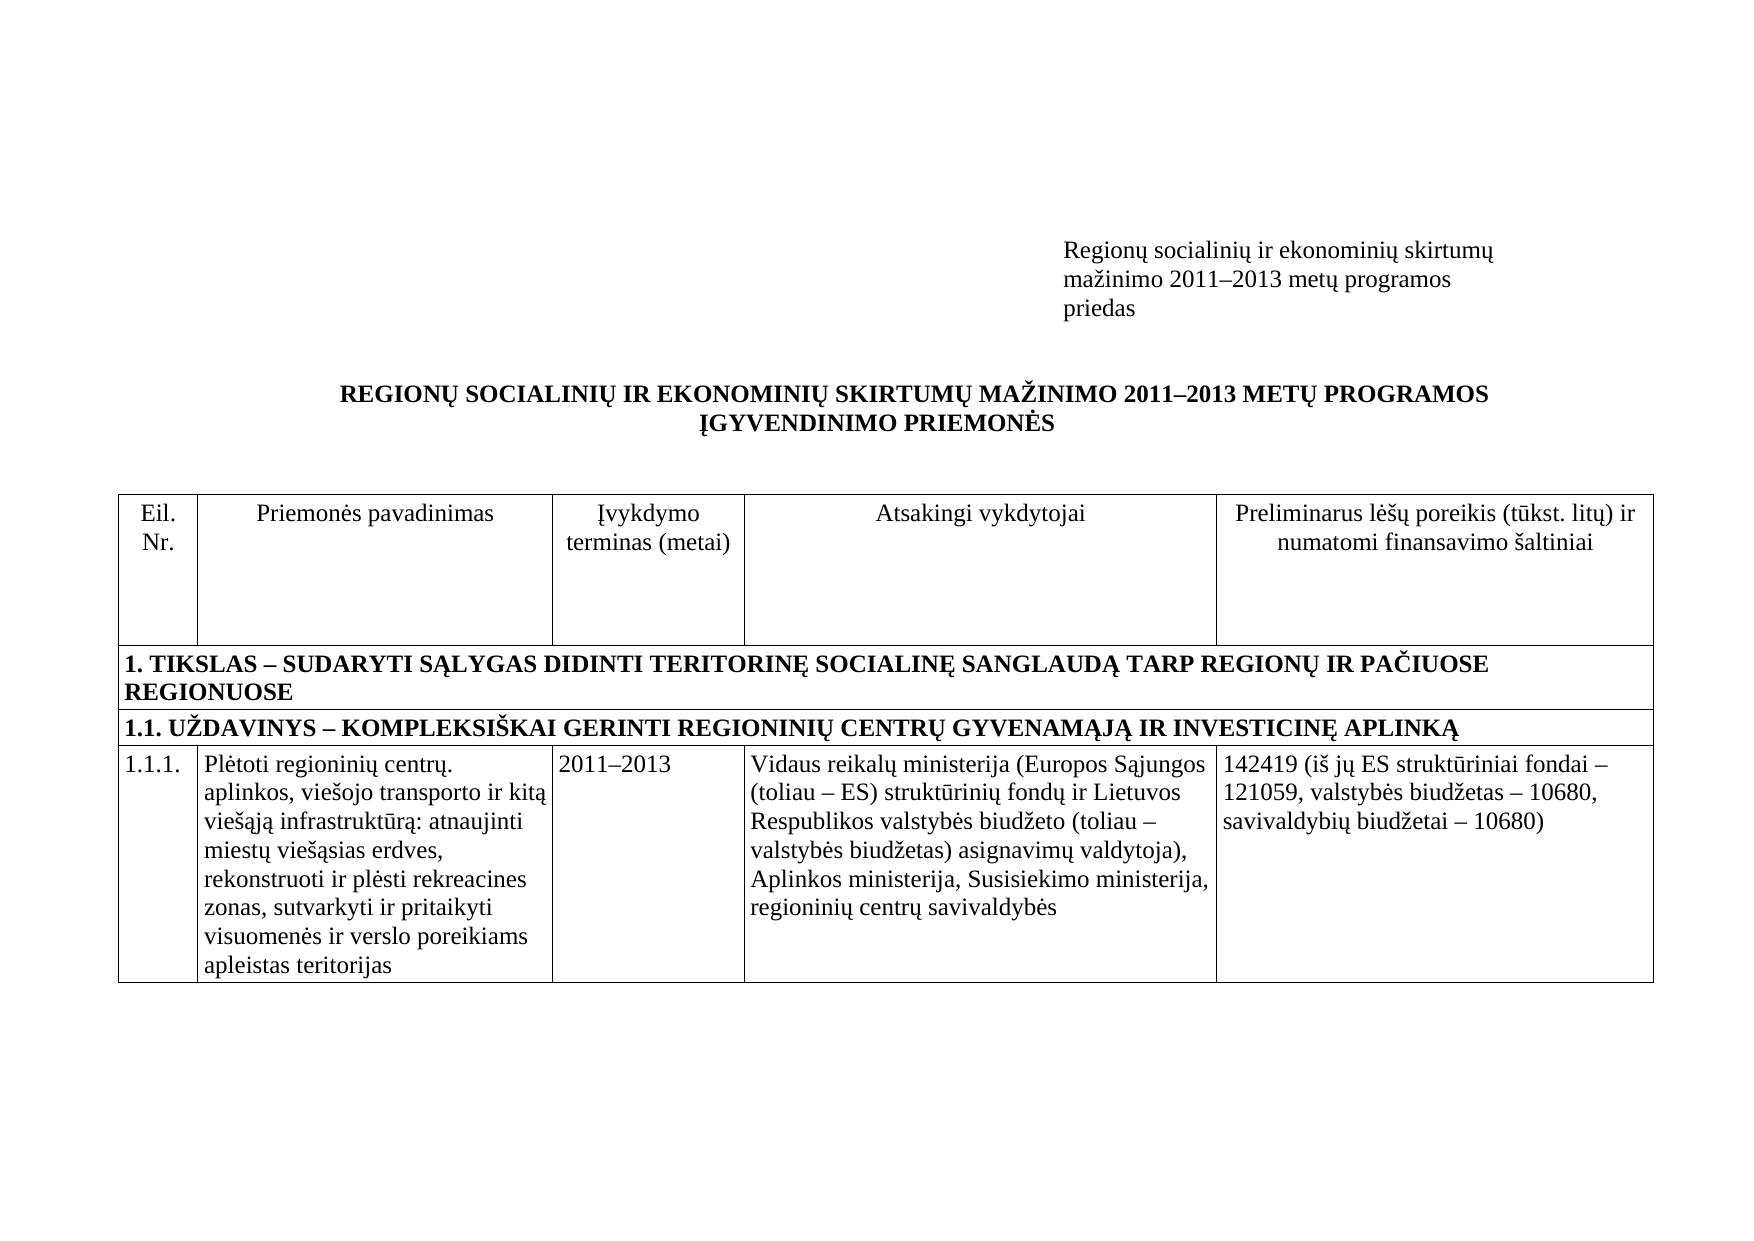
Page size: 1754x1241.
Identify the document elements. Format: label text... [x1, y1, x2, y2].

table_header Įvykdymo terminas (metai) [553, 495, 744, 645]
text priedas [1063, 293, 1636, 322]
table_cell Vidaus reikalų ministerija (Europos Sąjungos (toliau – ES) struktūrinių fondų ir Lietuvos Respublikos valstybės biudžeto (toliau –valstybės biudžetas) asignavimų valdytoja), Aplinkos ministerija, Susisiekimo ministerija, regioninių centrų savivaldybės [745, 746, 1216, 982]
table_header Eil. Nr. [119, 495, 197, 645]
table_cell 1.1.1. [119, 746, 197, 982]
table_header Atsakingi vykdytojai [745, 495, 1216, 645]
table_cell 1.1. Uždavinys – kompleksiškai gerinti regioninių centrų gyvenamąją ir investicinę aplinką [119, 710, 1653, 745]
table_cell Plėtoti regioninių centrų. aplinkos, viešojo transporto ir kitą viešąją infrastruktūrą: atnaujinti miestų viešąsias erdves, rekonstruoti ir plėsti rekreacines zonas, sutvarkyti ir pritaikyti visuomenės ir verslo poreikiams apleistas teritorijas [198, 746, 552, 982]
table_cell 142419 (iš jų ES struktūriniai fondai – 121059, valstybės biudžetas – 10680, savivaldybių biudžetai – 10680) [1217, 746, 1653, 982]
text Regionų socialinių ir ekonominių skirtumų mažinimo 2011–2013 METŲ PROGRAMos ĮGYVENDINIMO PRIEMONĖS [118, 379, 1636, 437]
text Regionų socialinių ir ekonominių skirtumų mažinimo 2011–2013 metų programos [1063, 235, 1636, 293]
table_cell 2011–2013 [553, 746, 744, 982]
table_header Priemonės pavadinimas [198, 495, 552, 645]
table_cell 1. Tikslas – sudaryti sąlygas didinti teritorinę socialinę sanglaudą tarp regionų ir pačiuose regionuose [119, 646, 1653, 709]
table_header Preliminarus lėšų poreikis (tūkst. litų) ir numatomi finansavimo šaltiniai [1217, 495, 1653, 645]
